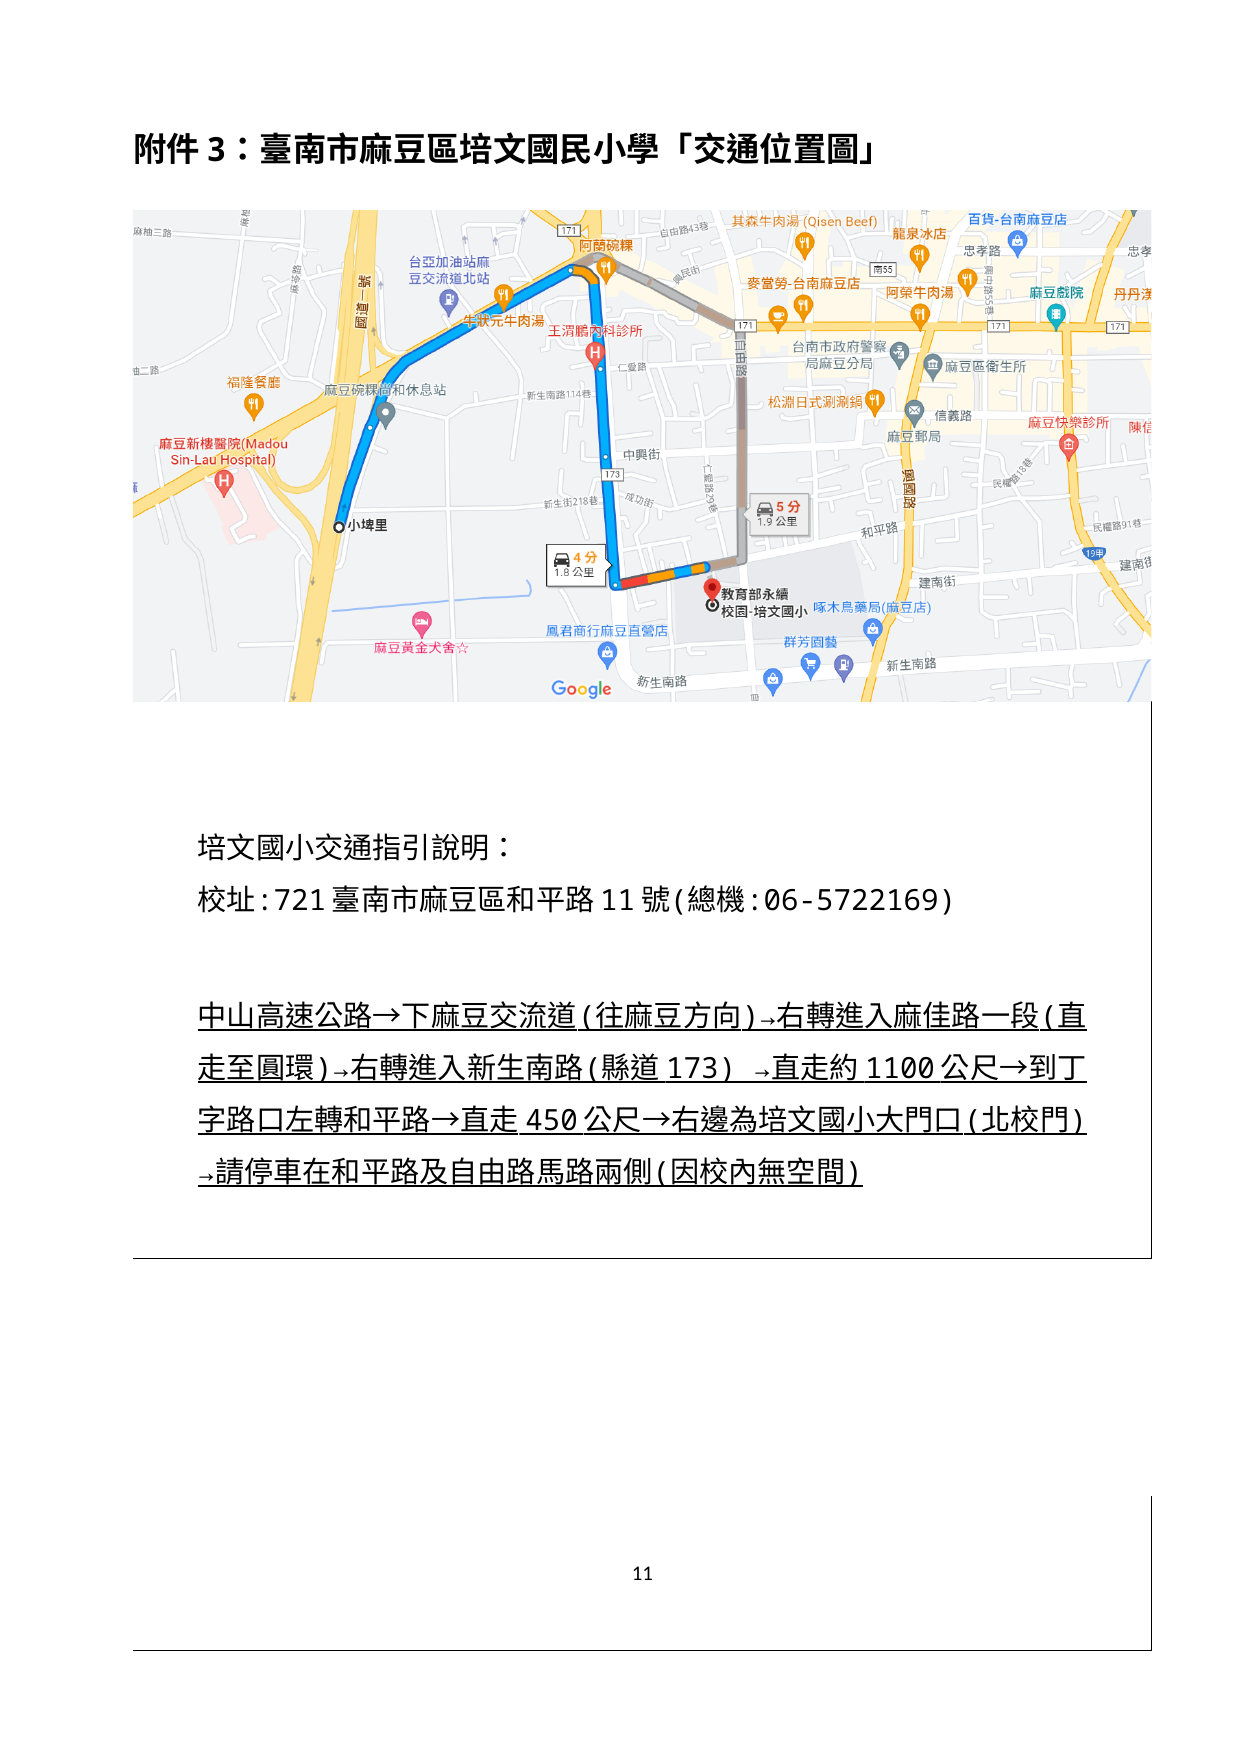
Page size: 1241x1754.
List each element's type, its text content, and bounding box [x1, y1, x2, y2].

text 校址:721臺南市麻豆區和平路11號(總機:06-5722169) [133, 816, 1152, 918]
text 中山高速公路→下麻豆交流道(往麻豆方向)→右轉進入麻佳路一段(直走至圓環)→右轉進入新生南路(縣道173) →直走約1100公尺→到丁字路口左轉和平路→直走450公尺→右邊為培文國小大門口(北校門)→請停車在和平路及自由路馬路兩側(因校內無空間) [133, 920, 1152, 1258]
text 附件3：臺南市麻豆區培文國民小學「交通位置圖」 [133, 123, 1152, 171]
text 培文國小交通指引說明： [133, 764, 1152, 816]
